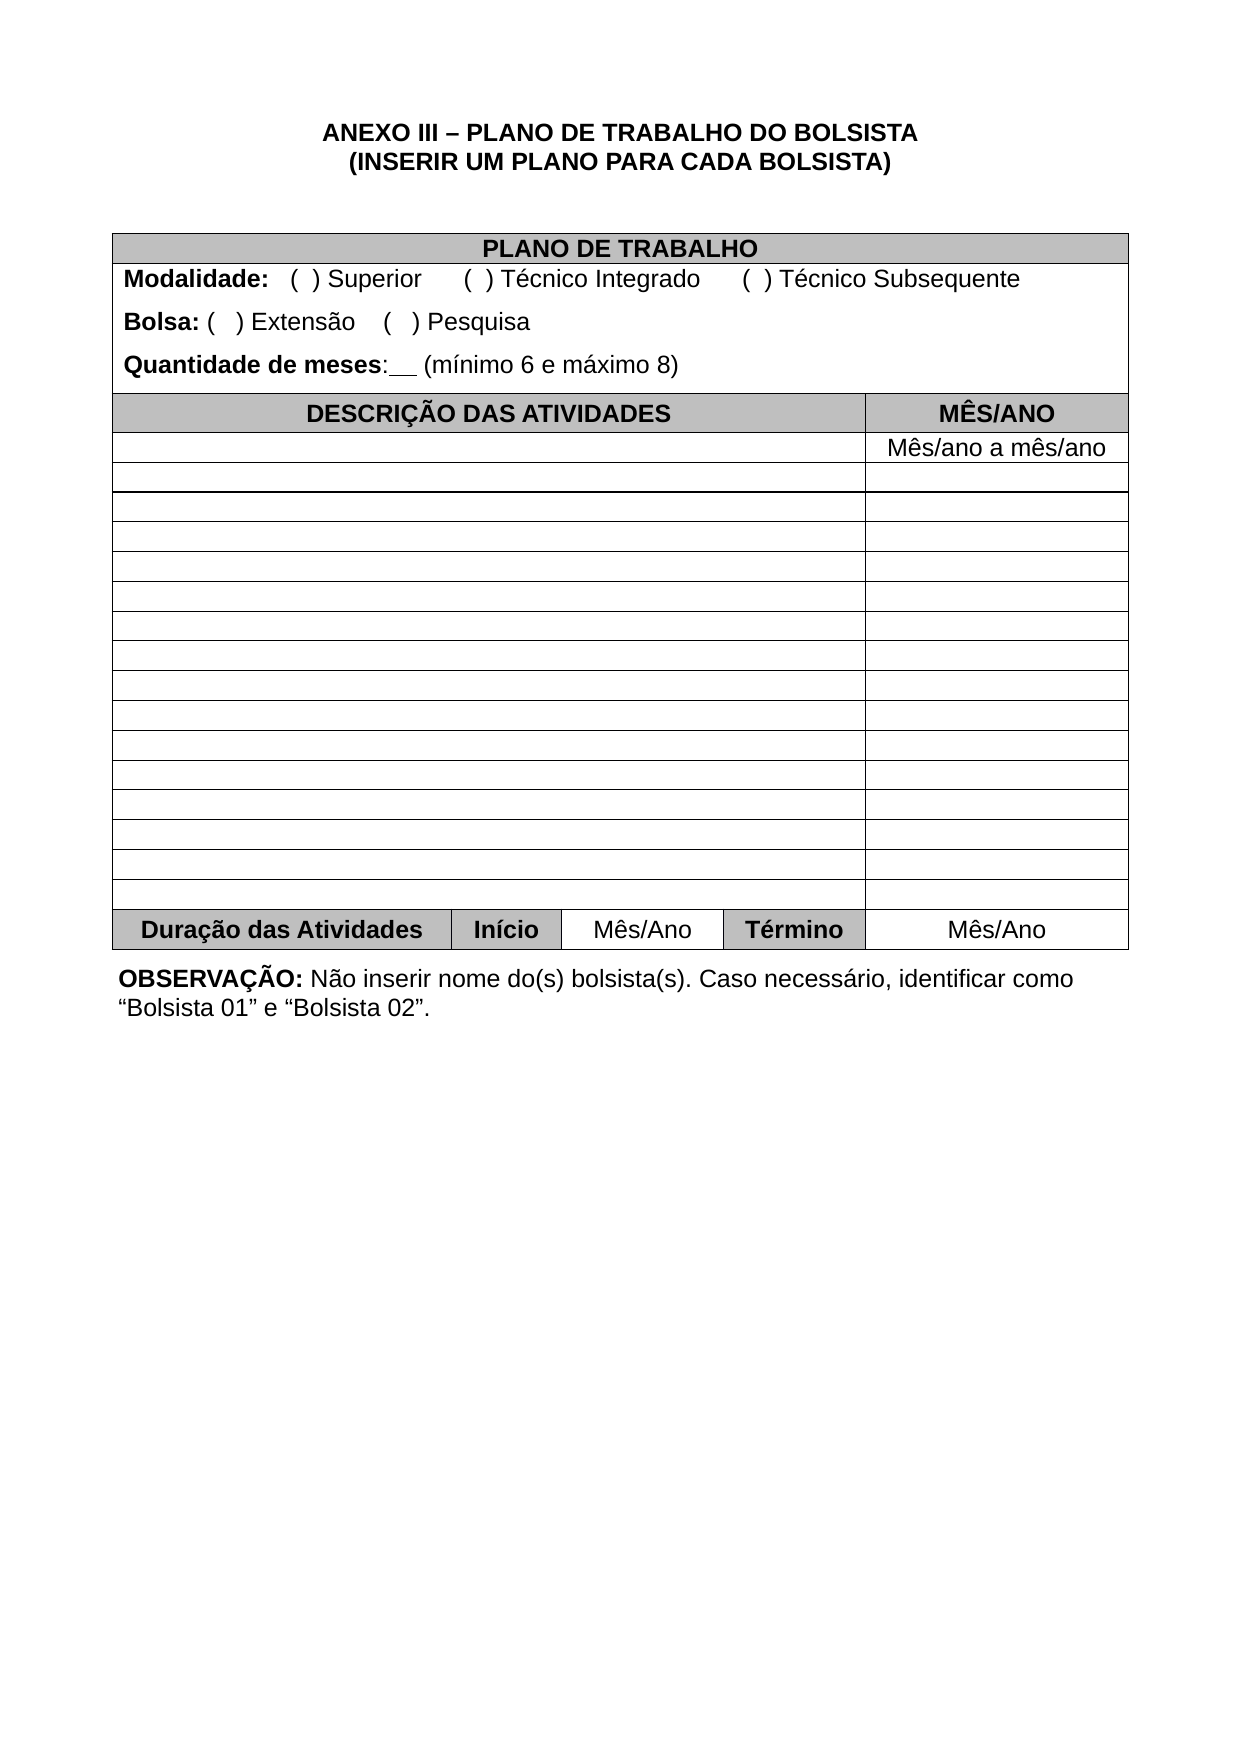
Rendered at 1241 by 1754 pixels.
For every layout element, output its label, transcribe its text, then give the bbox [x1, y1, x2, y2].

table_cell Término [724, 910, 865, 949]
table_cell Mês/ano a mês/ano [866, 433, 1128, 462]
table_cell DESCRIÇÃO DAS ATIVIDADES [113, 394, 865, 432]
text OBSERVAÇÃO: Não inserir nome do(s) bolsista(s). Caso necessário, identificar como “Bolsista 01” e “Bolsista 02”. [118, 964, 1122, 1022]
table_cell [113, 641, 865, 670]
table_cell [866, 552, 1128, 581]
table_cell [113, 820, 865, 849]
table_cell [113, 701, 865, 730]
table_cell [113, 850, 865, 879]
table_cell [866, 850, 1128, 879]
table_cell MÊS/ANO [866, 394, 1128, 432]
table_cell [866, 880, 1128, 908]
table_cell [113, 463, 865, 491]
table_cell [866, 671, 1128, 700]
table_cell [866, 820, 1128, 849]
table_cell [113, 522, 865, 551]
table_cell [866, 582, 1128, 611]
table_cell [866, 522, 1128, 551]
table_cell [866, 641, 1128, 670]
table_cell [866, 612, 1128, 640]
table_cell [113, 880, 865, 908]
table_cell [113, 671, 865, 700]
table_cell Modalidade: ( ) Superior ( ) Técnico Integrado ( ) Técnico Subsequente Bolsa: ( ) Extensão ( ) Pesquisa Quantidade de meses: (mínimo 6 e máximo 8) [113, 264, 1128, 393]
table_header PLANO DE TRABALHO [113, 234, 1128, 263]
table_cell [113, 731, 865, 759]
table_cell [866, 493, 1128, 521]
table_cell [113, 612, 865, 640]
table_cell [866, 463, 1128, 491]
table_cell [866, 731, 1128, 759]
table_cell [113, 493, 865, 521]
table_cell [113, 552, 865, 581]
text ANEXO III – PLANO DE TRABALHO DO BOLSISTA [118, 118, 1122, 147]
table_cell [113, 433, 865, 462]
table_cell Mês/Ano [562, 910, 723, 949]
table_cell Mês/Ano [866, 910, 1128, 949]
table_cell [866, 761, 1128, 789]
table_cell [866, 790, 1128, 819]
text (INSERIR UM PLANO PARA CADA BOLSISTA) [118, 147, 1122, 176]
table_cell [113, 790, 865, 819]
table_cell Início [452, 910, 561, 949]
table_cell Duração das Atividades [113, 910, 451, 949]
table_cell [113, 761, 865, 789]
table_cell [113, 582, 865, 611]
table_cell [866, 701, 1128, 730]
